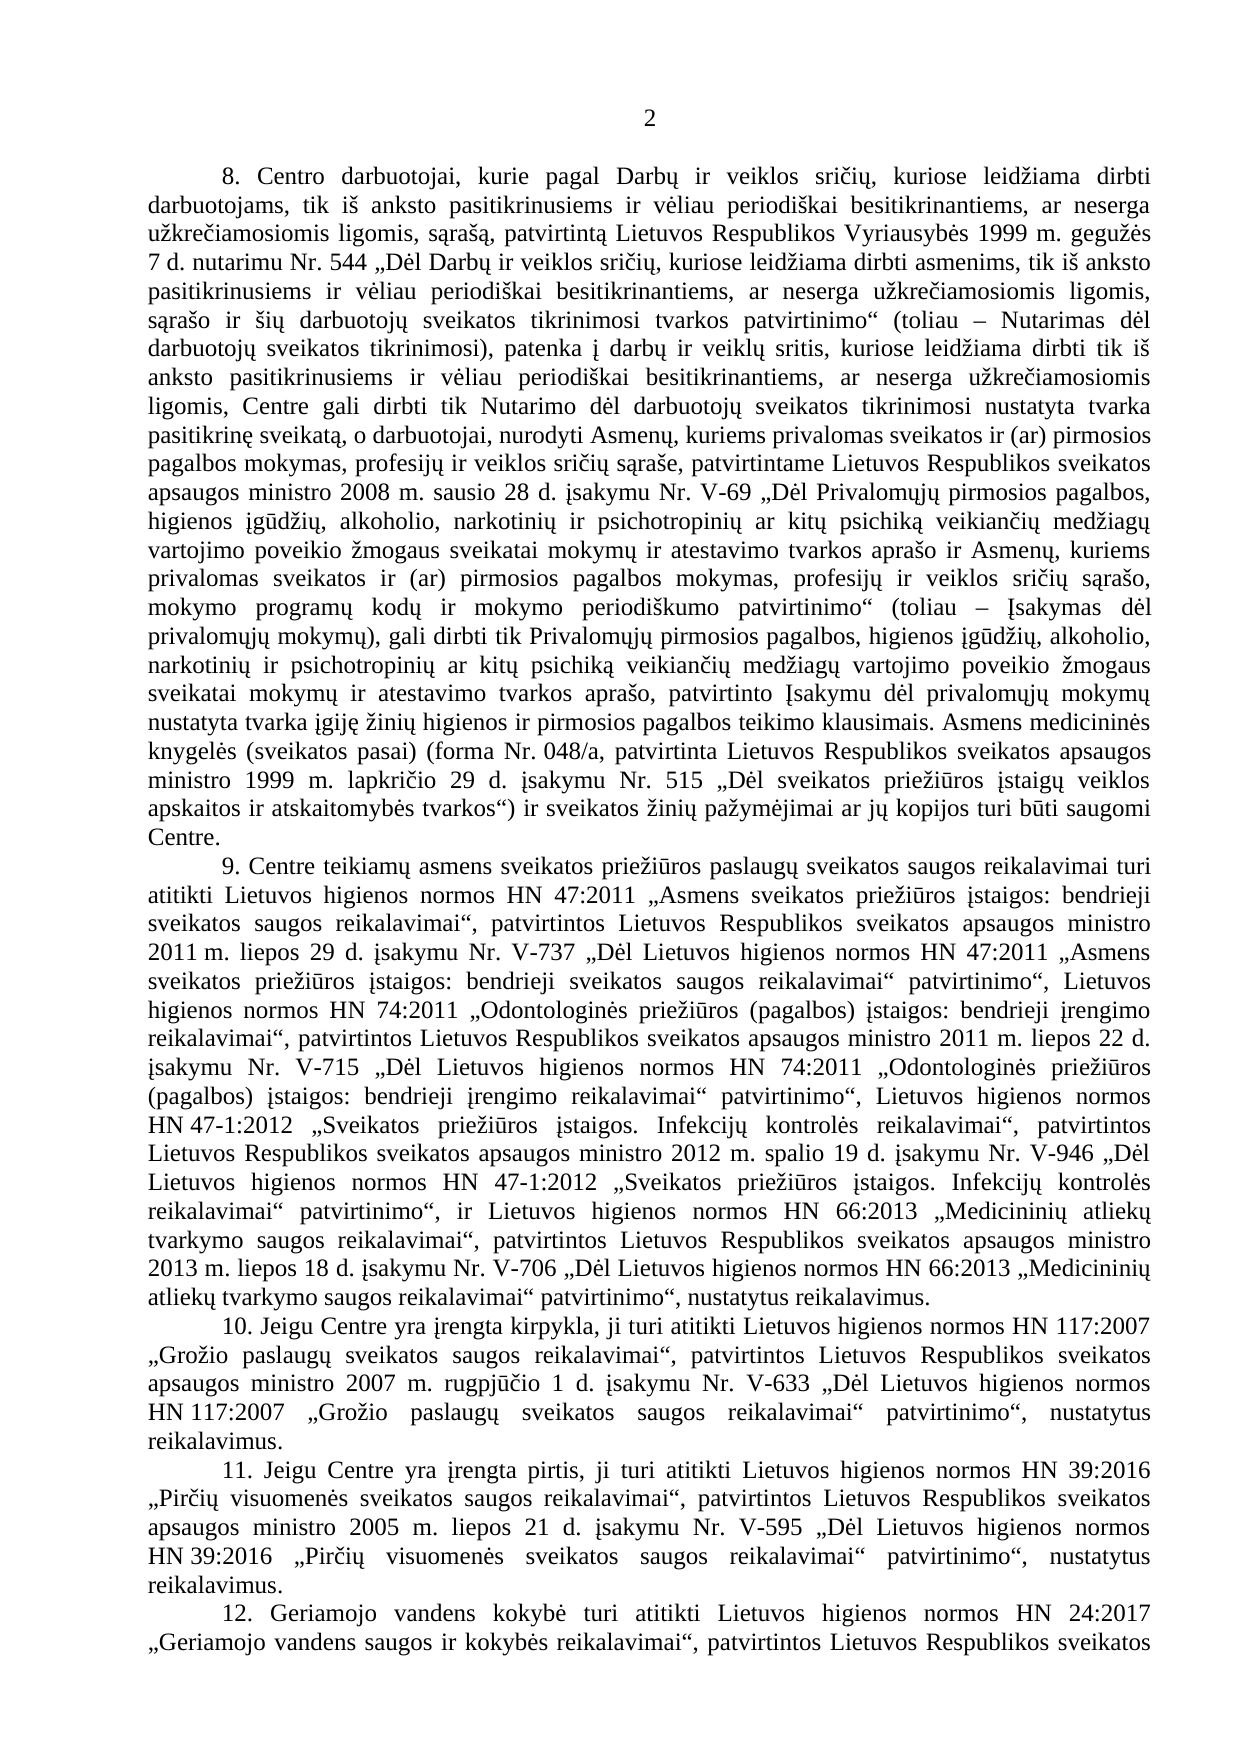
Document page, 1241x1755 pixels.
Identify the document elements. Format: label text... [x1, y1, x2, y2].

text 11. Jeigu Centre yra įrengta pirtis, ji turi atitikti Lietuvos higienos normos HN 39:2016 „Pirčių visuomenės sveikatos saugos reikalavimai“, patvirtintos Lietuvos Respublikos sveikatos apsaugos ministro 2005 m. liepos 21 d. įsakymu Nr. V-595 „Dėl Lietuvos higienos normos HN 39:2016 „Pirčių visuomenės sveikatos saugos reikalavimai“ patvirtinimo“, nustatytus reikalavimus. [148, 1455, 1152, 1598]
text 8. Centro darbuotojai, kurie pagal Darbų ir veiklos sričių, kuriose leidžiama dirbti darbuotojams, tik iš anksto pasitikrinusiems ir vėliau periodiškai besitikrinantiems, ar neserga užkrečiamosiomis ligomis, sąrašą, patvirtintą Lietuvos Respublikos Vyriausybės 1999 m. gegužės 7 d. nutarimu Nr. 544 „Dėl Darbų ir veiklos sričių, kuriose leidžiama dirbti asmenims, tik iš anksto pasitikrinusiems ir vėliau periodiškai besitikrinantiems, ar neserga užkrečiamosiomis ligomis, sąrašo ir šių darbuotojų sveikatos tikrinimosi tvarkos patvirtinimo“ (toliau – Nutarimas dėl darbuotojų sveikatos tikrinimosi), patenka į darbų ir veiklų sritis, kuriose leidžiama dirbti tik iš anksto pasitikrinusiems ir vėliau periodiškai besitikrinantiems, ar neserga užkrečiamosiomis ligomis, Centre gali dirbti tik Nutarimo dėl darbuotojų sveikatos tikrinimosi nustatyta tvarka pasitikrinę sveikatą, o darbuotojai, nurodyti Asmenų, kuriems privalomas sveikatos ir (ar) pirmosios pagalbos mokymas, profesijų ir veiklos sričių sąraše, patvirtintame Lietuvos Respublikos sveikatos apsaugos ministro 2008 m. sausio 28 d. įsakymu Nr. V-69 „Dėl Privalomųjų pirmosios pagalbos, higienos įgūdžių, alkoholio, narkotinių ir psichotropinių ar kitų psichiką veikiančių medžiagų vartojimo poveikio žmogaus sveikatai mokymų ir atestavimo tvarkos aprašo ir Asmenų, kuriems privalomas sveikatos ir (ar) pirmosios pagalbos mokymas, profesijų ir veiklos sričių sąrašo, mokymo programų kodų ir mokymo periodiškumo patvirtinimo“ (toliau – Įsakymas dėl privalomųjų mokymų), gali dirbti tik Privalomųjų pirmosios pagalbos, higienos įgūdžių, alkoholio, narkotinių ir psichotropinių ar kitų psichiką veikiančių medžiagų vartojimo poveikio žmogaus sveikatai mokymų ir atestavimo tvarkos aprašo, patvirtinto Įsakymu dėl privalomųjų mokymų nustatyta tvarka įgiję žinių higienos ir pirmosios pagalbos teikimo klausimais. Asmens medicininės knygelės (sveikatos pasai) (forma Nr. 048/a, patvirtinta Lietuvos Respublikos sveikatos apsaugos ministro 1999 m. lapkričio 29 d. įsakymu Nr. 515 „Dėl sveikatos priežiūros įstaigų veiklos apskaitos ir atskaitomybės tvarkos“) ir sveikatos žinių pažymėjimai ar jų kopijos turi būti saugomi Centre. [148, 161, 1152, 851]
text 9. Centre teikiamų asmens sveikatos priežiūros paslaugų sveikatos saugos reikalavimai turi atitikti Lietuvos higienos normos HN 47:2011 „Asmens sveikatos priežiūros įstaigos: bendrieji sveikatos saugos reikalavimai“, patvirtintos Lietuvos Respublikos sveikatos apsaugos ministro 2011 m. liepos 29 d. įsakymu Nr. V-737 „Dėl Lietuvos higienos normos HN 47:2011 „Asmens sveikatos priežiūros įstaigos: bendrieji sveikatos saugos reikalavimai“ patvirtinimo“, Lietuvos higienos normos HN 74:2011 „Odontologinės priežiūros (pagalbos) įstaigos: bendrieji įrengimo reikalavimai“, patvirtintos Lietuvos Respublikos sveikatos apsaugos ministro 2011 m. liepos 22 d. įsakymu Nr. V-715 „Dėl Lietuvos higienos normos HN 74:2011 „Odontologinės priežiūros (pagalbos) įstaigos: bendrieji įrengimo reikalavimai“ patvirtinimo“, Lietuvos higienos normos HN 47-1:2012 „Sveikatos priežiūros įstaigos. Infekcijų kontrolės reikalavimai“, patvirtintos Lietuvos Respublikos sveikatos apsaugos ministro 2012 m. spalio 19 d. įsakymu Nr. V-946 „Dėl Lietuvos higienos normos HN 47-1:2012 „Sveikatos priežiūros įstaigos. Infekcijų kontrolės reikalavimai“ patvirtinimo“, ir Lietuvos higienos normos HN 66:2013 „Medicininių atliekų tvarkymo saugos reikalavimai“, patvirtintos Lietuvos Respublikos sveikatos apsaugos ministro 2013 m. liepos 18 d. įsakymu Nr. V-706 „Dėl Lietuvos higienos normos HN 66:2013 „Medicininių atliekų tvarkymo saugos reikalavimai“ patvirtinimo“, nustatytus reikalavimus. [148, 851, 1152, 1311]
text 12. Geriamojo vandens kokybė turi atitikti Lietuvos higienos normos HN 24:2017 „Geriamojo vandens saugos ir kokybės reikalavimai“, patvirtintos Lietuvos Respublikos sveikatos [148, 1598, 1152, 1656]
text 10. Jeigu Centre yra įrengta kirpykla, ji turi atitikti Lietuvos higienos normos HN 117:2007 „Grožio paslaugų sveikatos saugos reikalavimai“, patvirtintos Lietuvos Respublikos sveikatos apsaugos ministro 2007 m. rugpjūčio 1 d. įsakymu Nr. V-633 „Dėl Lietuvos higienos normos HN 117:2007 „Grožio paslaugų sveikatos saugos reikalavimai“ patvirtinimo“, nustatytus reikalavimus. [148, 1311, 1152, 1455]
